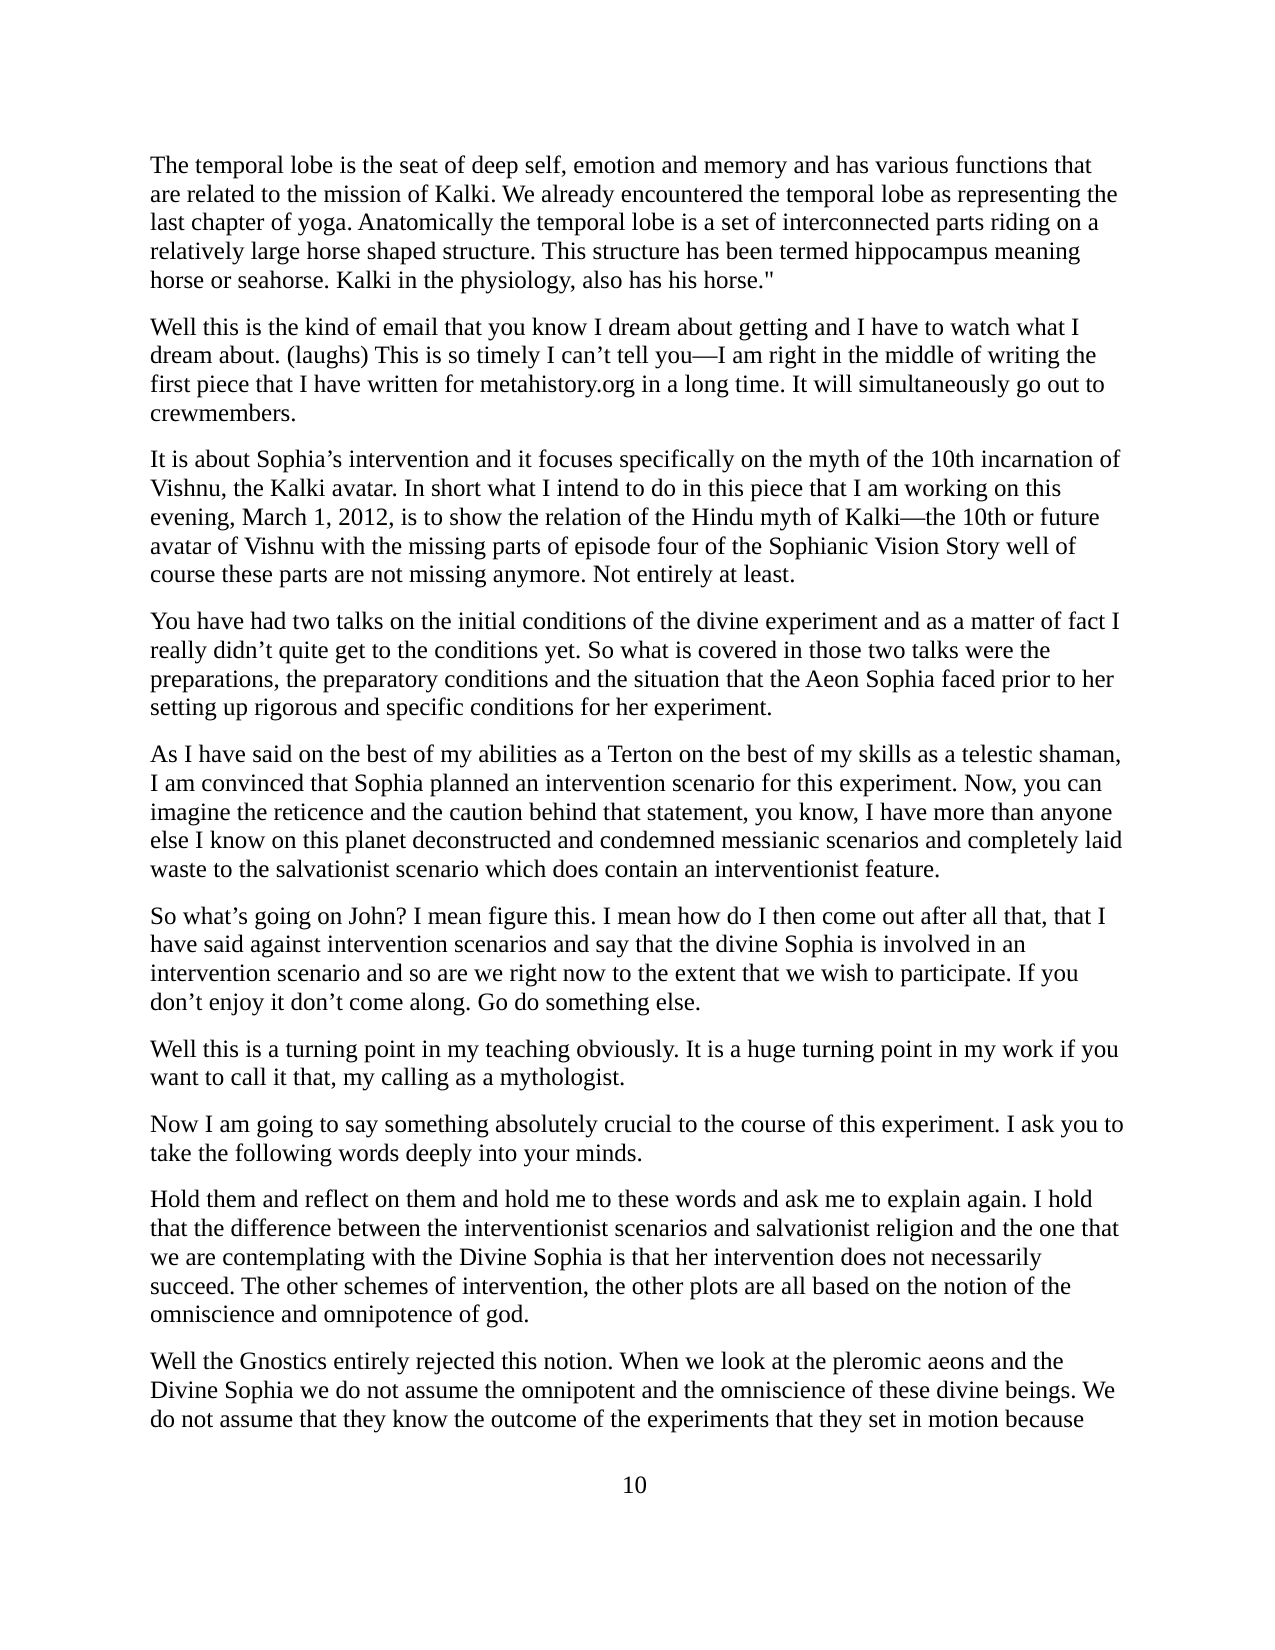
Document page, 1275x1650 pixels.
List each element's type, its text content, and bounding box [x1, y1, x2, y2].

text So what’s going on John? I mean figure this. I mean how do I then come out after all that, that I have said against intervention scenarios and say that the divine Sophia is involved in an intervention scenario and so are we right now to the extent that we wish to participate. If you don’t enjoy it don’t come along. Go do something else. [150, 901, 1125, 1016]
text Well the Gnostics entirely rejected this notion. When we look at the pleromic aeons and the Divine Sophia we do not assume the omnipotent and the omniscience of these divine beings. We do not assume that they know the outcome of the experiments that they set in motion because [150, 1346, 1125, 1432]
text Hold them and reflect on them and hold me to these words and ask me to explain again. I hold that the difference between the interventionist scenarios and salvationist religion and the one that we are contemplating with the Divine Sophia is that her intervention does not necessarily succeed. The other schemes of intervention, the other plots are all based on the notion of the omniscience and omnipotence of god. [150, 1184, 1125, 1328]
text It is about Sophia’s intervention and it focuses specifically on the myth of the 10th incarnation of Vishnu, the Kalki avatar. In short what I intend to do in this piece that I am working on this evening, March 1, 2012, is to show the relation of the Hindu myth of Kalki—the 10th or future avatar of Vishnu with the missing parts of episode four of the Sophianic Vision Story well of course these parts are not missing anymore. Not entirely at least. [150, 444, 1125, 588]
text As I have said on the best of my abilities as a Terton on the best of my skills as a telestic shaman, I am convinced that Sophia planned an intervention scenario for this experiment. Now, you can imagine the reticence and the caution behind that statement, you know, I have more than anyone else I know on this planet deconstructed and condemned messianic scenarios and completely laid waste to the salvationist scenario which does contain an interventionist feature. [150, 739, 1125, 883]
text You have had two talks on the initial conditions of the divine experiment and as a matter of fact I really didn’t quite get to the conditions yet. So what is covered in those two talks were the preparations, the preparatory conditions and the situation that the Aeon Sophia faced prior to her setting up rigorous and specific conditions for her experiment. [150, 606, 1125, 721]
text Now I am going to say something absolutely crucial to the course of this experiment. I ask you to take the following words deeply into your minds. [150, 1109, 1125, 1167]
text The temporal lobe is the seat of deep self, emotion and memory and has various functions that are related to the mission of Kalki. We already encountered the temporal lobe as representing the last chapter of yoga. Anatomically the temporal lobe is a set of interconnected parts riding on a relatively large horse shaped structure. This structure has been termed hippocampus meaning horse or seahorse. Kalki in the physiology, also has his horse." [150, 150, 1125, 294]
text Well this is the kind of email that you know I dream about getting and I have to watch what I dream about. (laughs) This is so timely I can’t tell you—I am right in the middle of writing the first piece that I have written for metahistory.org in a long time. It will simultaneously go out to crewmembers. [150, 312, 1125, 427]
text Well this is a turning point in my teaching obviously. It is a huge turning point in my work if you want to call it that, my calling as a mythologist. [150, 1034, 1125, 1091]
